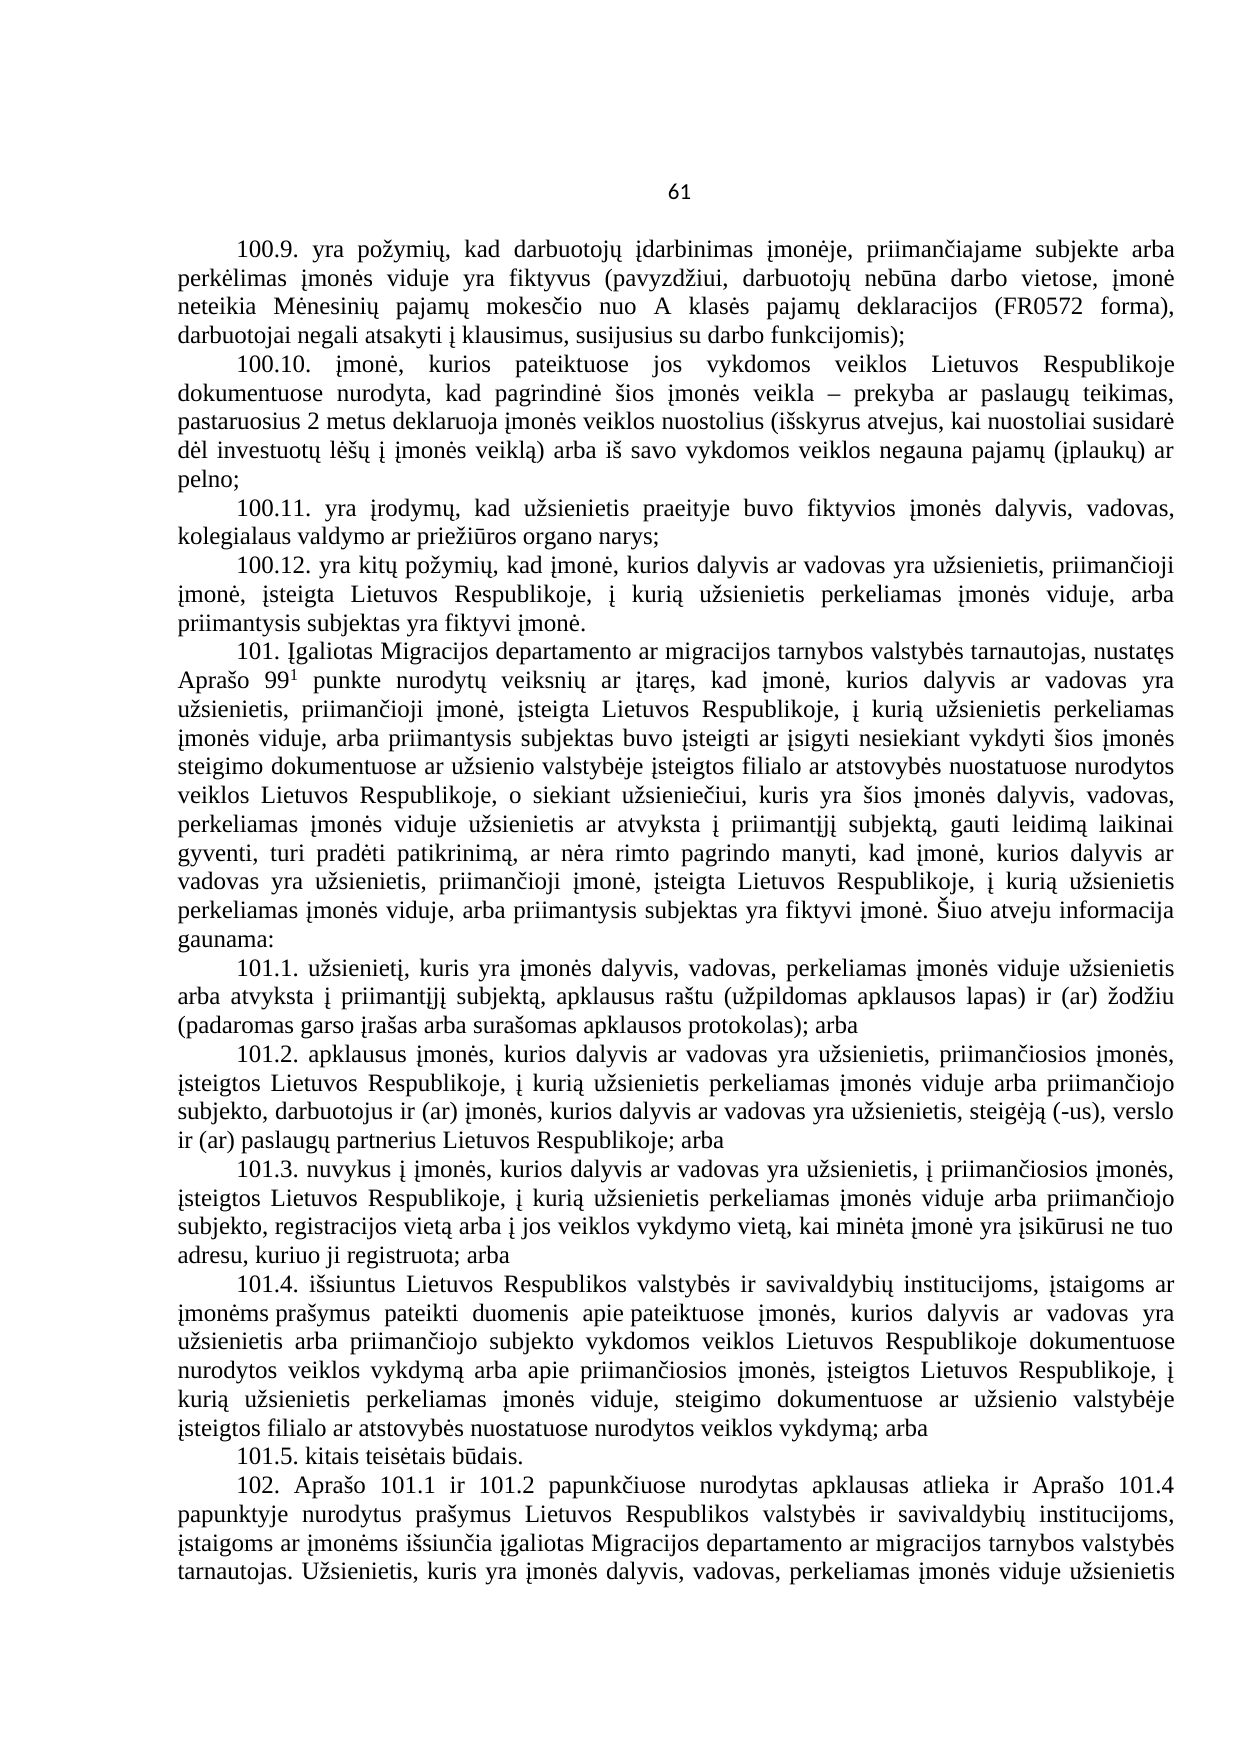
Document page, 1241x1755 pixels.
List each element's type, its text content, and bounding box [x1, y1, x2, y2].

text 101.3. nuvykus į įmonės, kurios dalyvis ar vadovas yra užsienietis, į priimančiosios įmonės, įsteigtos Lietuvos Respublikoje, į kurią užsienietis perkeliamas įmonės viduje arba priimančiojo subjekto, registracijos vietą arba į jos veiklos vykdymo vietą, kai minėta įmonė yra įsikūrusi ne tuo adresu, kuriuo ji registruota; arba [177, 1154, 1175, 1269]
text 100.10. įmonė, kurios pateiktuose jos vykdomos veiklos Lietuvos Respublikoje dokumentuose nurodyta, kad pagrindinė šios įmonės veikla – prekyba ar paslaugų teikimas, pastaruosius 2 metus deklaruoja įmonės veiklos nuostolius (išskyrus atvejus, kai nuostoliai susidarė dėl investuotų lėšų į įmonės veiklą) arba iš savo vykdomos veiklos negauna pajamų (įplaukų) ar pelno; [177, 349, 1175, 493]
text 101. Įgaliotas Migracijos departamento ar migracijos tarnybos valstybės tarnautojas, nustatęs Aprašo 991 punkte nurodytų veiksnių ar įtaręs, kad įmonė, kurios dalyvis ar vadovas yra užsienietis, priimančioji įmonė, įsteigta Lietuvos Respublikoje, į kurią užsienietis perkeliamas įmonės viduje, arba priimantysis subjektas buvo įsteigti ar įsigyti nesiekiant vykdyti šios įmonės steigimo dokumentuose ar užsienio valstybėje įsteigtos filialo ar atstovybės nuostatuose nurodytos veiklos Lietuvos Respublikoje, o siekiant užsieniečiui, kuris yra šios įmonės dalyvis, vadovas, perkeliamas įmonės viduje užsienietis ar atvyksta į priimantįjį subjektą, gauti leidimą laikinai gyventi, turi pradėti patikrinimą, ar nėra rimto pagrindo manyti, kad įmonė, kurios dalyvis ar vadovas yra užsienietis, priimančioji įmonė, įsteigta Lietuvos Respublikoje, į kurią užsienietis perkeliamas įmonės viduje, arba priimantysis subjektas yra fiktyvi įmonė. Šiuo atveju informacija gaunama: [177, 636, 1175, 953]
text 101.2. apklausus įmonės, kurios dalyvis ar vadovas yra užsienietis, priimančiosios įmonės, įsteigtos Lietuvos Respublikoje, į kurią užsienietis perkeliamas įmonės viduje arba priimančiojo subjekto, darbuotojus ir (ar) įmonės, kurios dalyvis ar vadovas yra užsienietis, steigėją (-us), verslo ir (ar) paslaugų partnerius Lietuvos Respublikoje; arba [177, 1039, 1175, 1154]
text 101.4. išsiuntus Lietuvos Respublikos valstybės ir savivaldybių institucijoms, įstaigoms ar įmonėms prašymus pateikti duomenis apie pateiktuose įmonės, kurios dalyvis ar vadovas yra užsienietis arba priimančiojo subjekto vykdomos veiklos Lietuvos Respublikoje dokumentuose nurodytos veiklos vykdymą arba apie priimančiosios įmonės, įsteigtos Lietuvos Respublikoje, į kurią užsienietis perkeliamas įmonės viduje, steigimo dokumentuose ar užsienio valstybėje įsteigtos filialo ar atstovybės nuostatuose nurodytos veiklos vykdymą; arba [177, 1269, 1175, 1441]
text 102. Aprašo 101.1 ir 101.2 papunkčiuose nurodytas apklausas atlieka ir Aprašo 101.4 papunktyje nurodytus prašymus Lietuvos Respublikos valstybės ir savivaldybių institucijoms, įstaigoms ar įmonėms išsiunčia įgaliotas Migracijos departamento ar migracijos tarnybos valstybės tarnautojas. Užsienietis, kuris yra įmonės dalyvis, vadovas, perkeliamas įmonės viduje užsienietis [177, 1470, 1175, 1585]
text 100.12. yra kitų požymių, kad įmonė, kurios dalyvis ar vadovas yra užsienietis, priimančioji įmonė, įsteigta Lietuvos Respublikoje, į kurią užsienietis perkeliamas įmonės viduje, arba priimantysis subjektas yra fiktyvi įmonė. [177, 550, 1175, 636]
text 101.1. užsienietį, kuris yra įmonės dalyvis, vadovas, perkeliamas įmonės viduje užsienietis arba atvyksta į priimantįjį subjektą, apklausus raštu (užpildomas apklausos lapas) ir (ar) žodžiu (padaromas garso įrašas arba surašomas apklausos protokolas); arba [177, 953, 1175, 1039]
text 100.9. yra požymių, kad darbuotojų įdarbinimas įmonėje, priimančiajame subjekte arba perkėlimas įmonės viduje yra fiktyvus (pavyzdžiui, darbuotojų nebūna darbo vietose, įmonė neteikia Mėnesinių pajamų mokesčio nuo A klasės pajamų deklaracijos (FR0572 forma), darbuotojai negali atsakyti į klausimus, susijusius su darbo funkcijomis); [177, 234, 1175, 349]
text 101.5. kitais teisėtais būdais. [177, 1441, 1175, 1470]
text 100.11. yra įrodymų, kad užsienietis praeityje buvo fiktyvios įmonės dalyvis, vadovas, kolegialaus valdymo ar priežiūros organo narys; [177, 493, 1175, 550]
